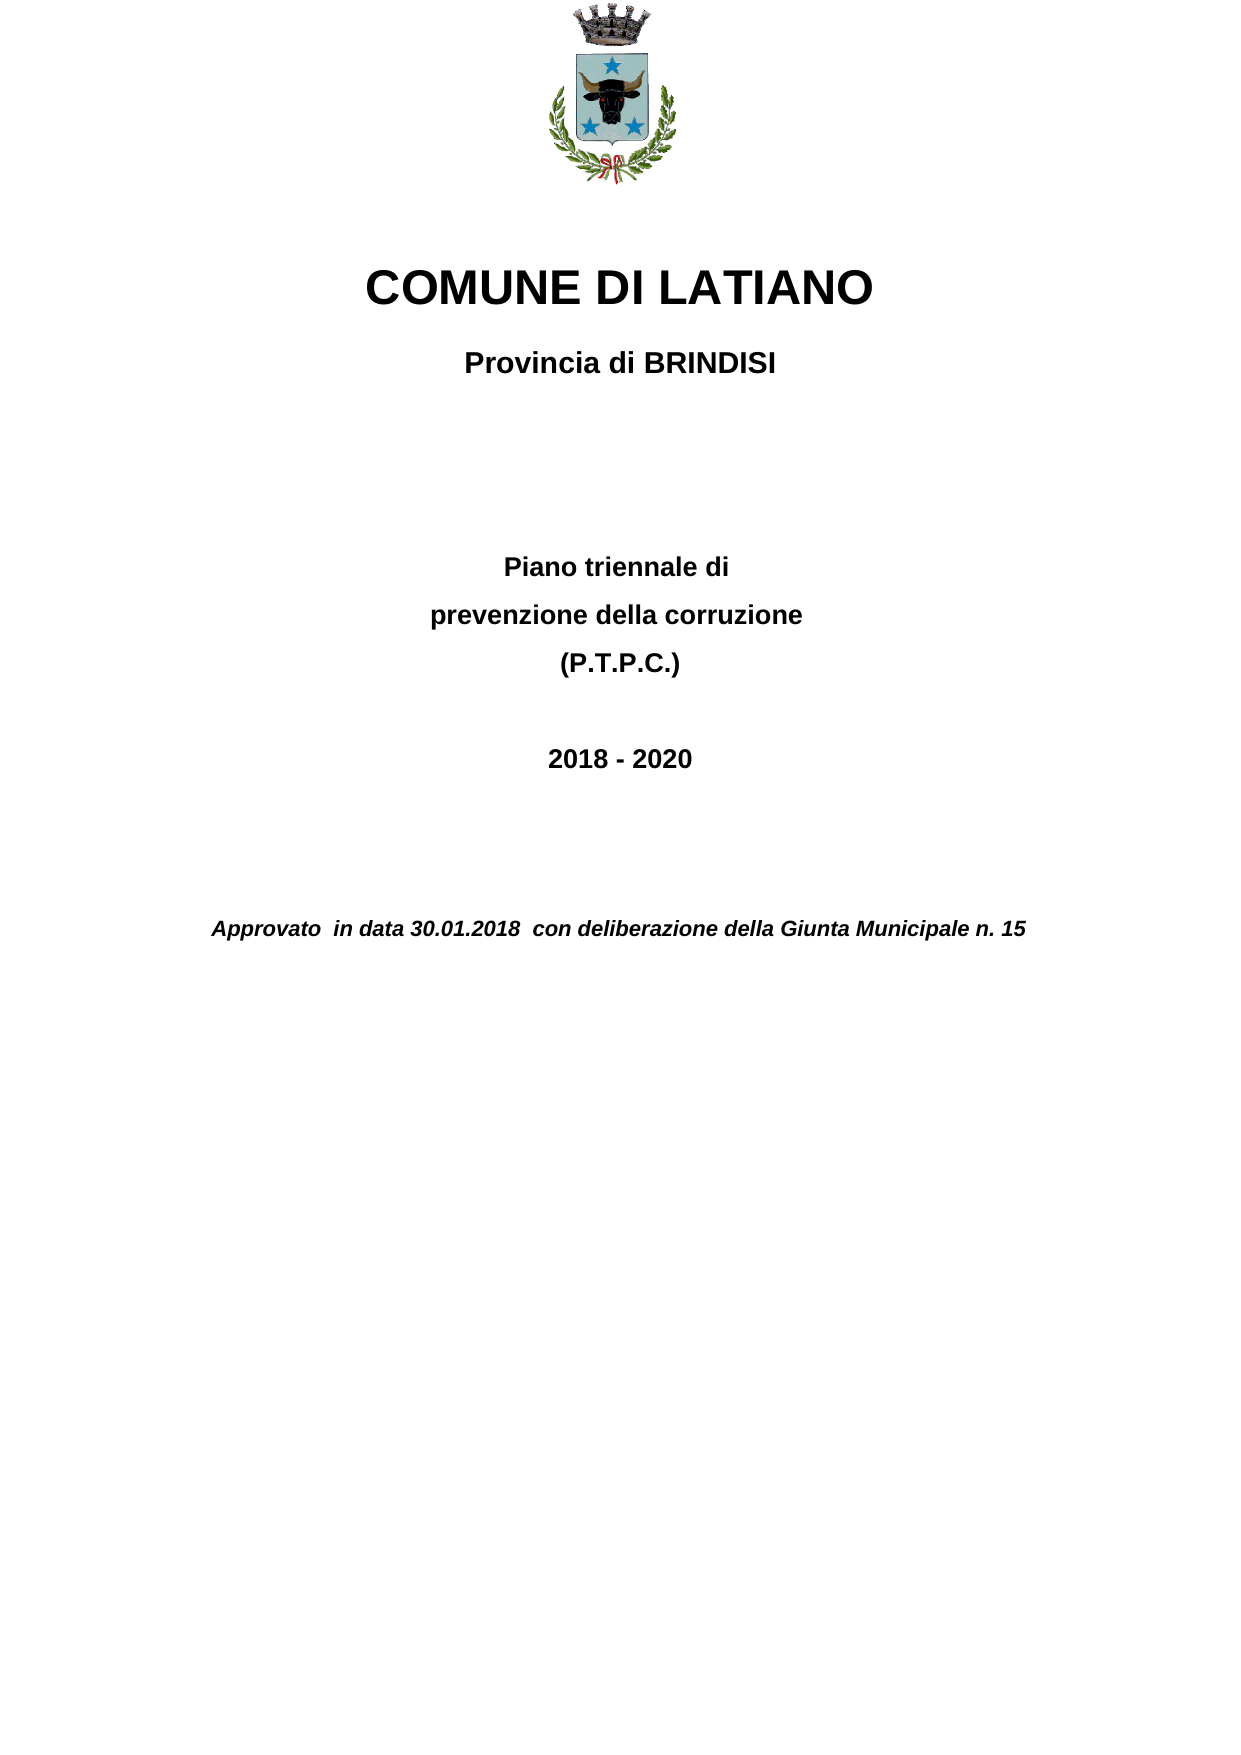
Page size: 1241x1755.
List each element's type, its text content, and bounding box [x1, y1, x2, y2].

text prevenzione della corruzione [148, 599, 1093, 647]
text Piano triennale di [148, 551, 1093, 599]
text Provincia di BRINDISI [148, 345, 1093, 398]
text COMUNE DI LATIANO [148, 259, 1093, 345]
text (P.T.P.C.) [148, 647, 1093, 695]
text 2018 - 2020 [148, 743, 1093, 791]
text Approvato in data 30.01.2018 con deliberazione della Giunta Municipale n. 15 [148, 915, 1093, 954]
